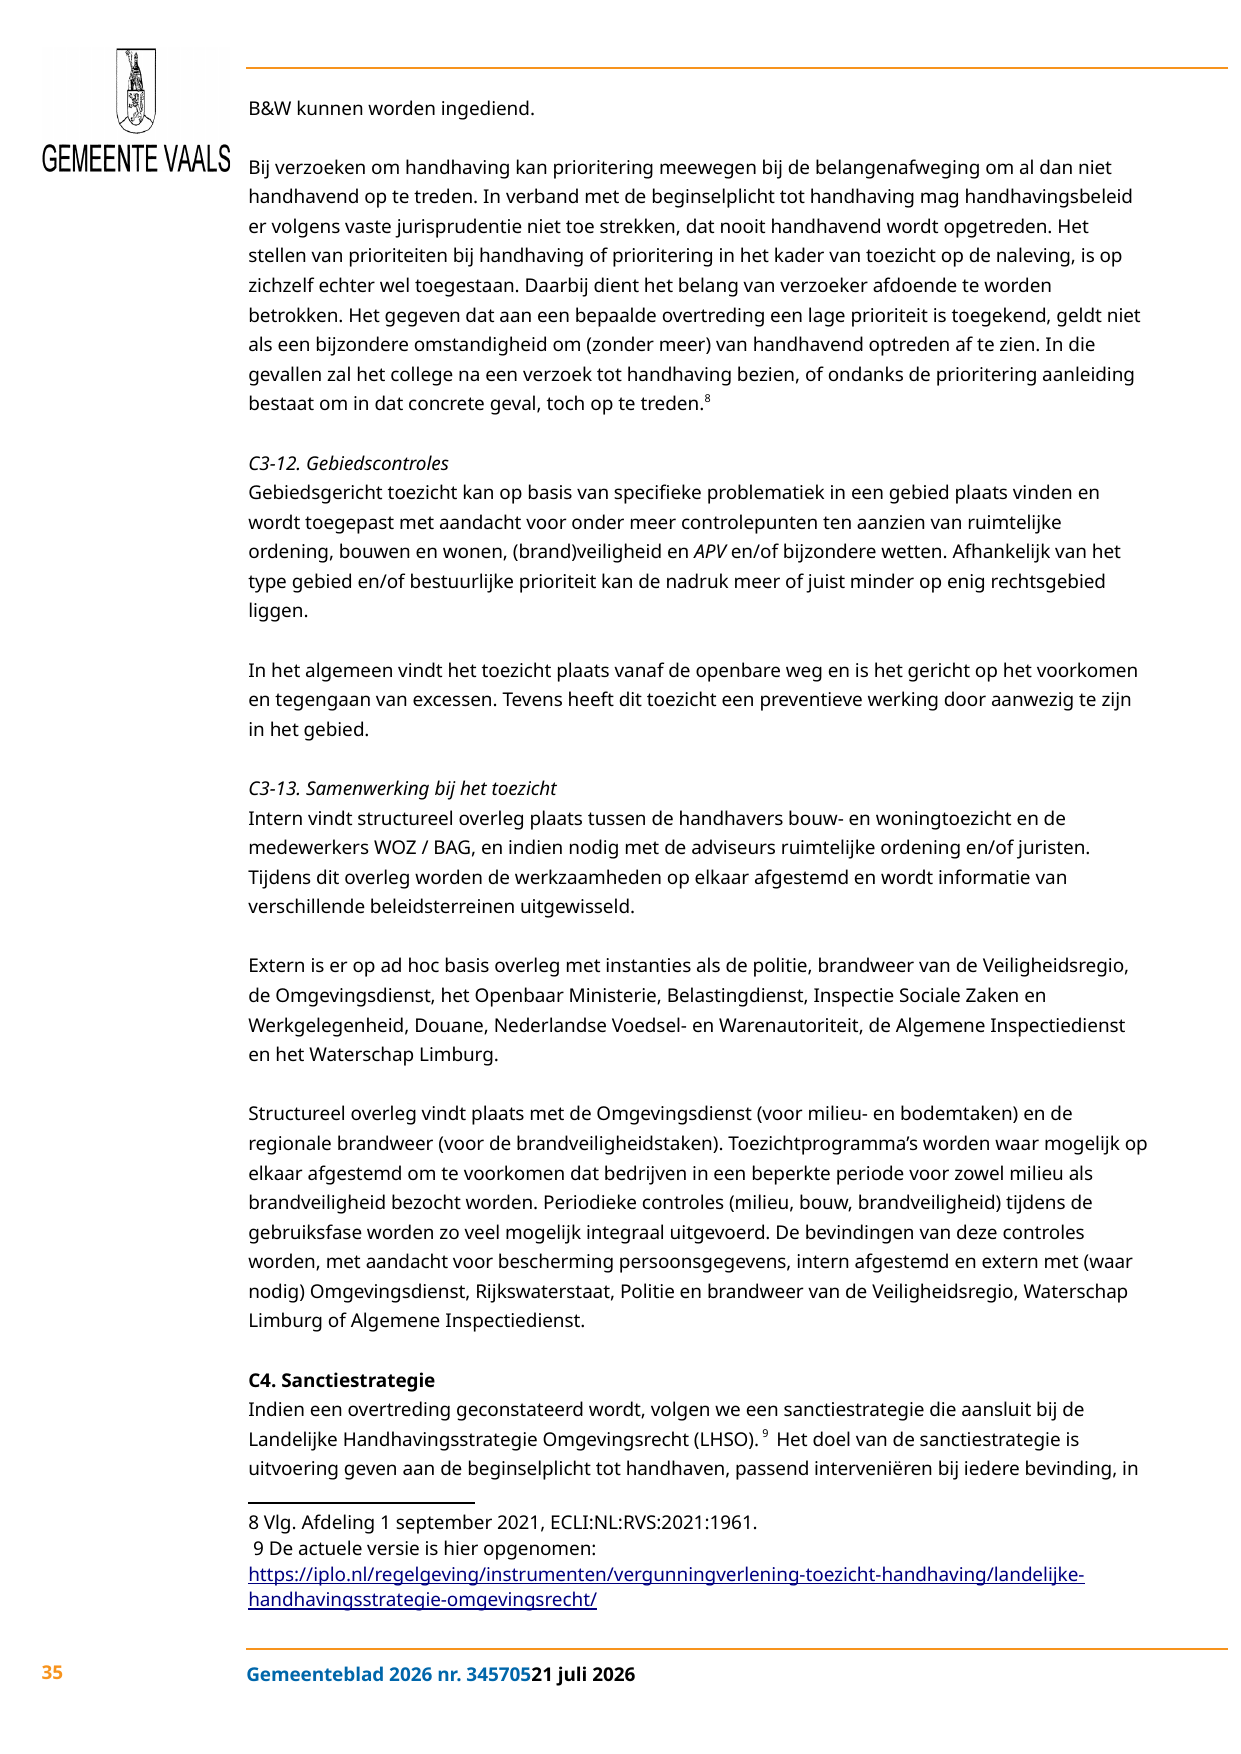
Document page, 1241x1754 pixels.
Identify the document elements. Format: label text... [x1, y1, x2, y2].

text In het algemeen vindt het toezicht plaats vanaf de openbare weg en is het gericht op het voorkomen en tegengaan van excessen. Tevens heeft dit toezicht een preventieve werking door aanwezig te zijn in het gebied. [248, 657, 1152, 742]
text De actuele versie is hier opgenomen: https://iplo.nl/regelgeving/instrumenten/vergunningverlening-toezicht-handhaving/landelijke-handhavingsstrategie-omgevingsrecht/ [248, 1535, 1152, 1612]
text C4. Sanctiestrategie [248, 1367, 1152, 1393]
text Intern vindt structureel overleg plaats tussen de handhavers bouw- en woningtoezicht en de medewerkers WOZ / BAG, en indien nodig met de adviseurs ruimtelijke ordening en/of juristen. Tijdens dit overleg worden de werkzaamheden op elkaar afgestemd en wordt informatie van verschillende beleidsterreinen uitgewisseld. [248, 805, 1152, 919]
text Bij verzoeken om handhaving kan prioritering meewegen bij de belangenafweging om al dan niet handhavend op te treden. In verband met de beginselplicht tot handhaving mag handhavingsbeleid er volgens vaste jurisprudentie niet toe strekken, dat nooit handhavend wordt opgetreden. Het stellen van prioriteiten bij handhaving of prioritering in het kader van toezicht op de naleving, is op zichzelf echter wel toegestaan. Daarbij dient het belang van verzoeker afdoende te worden betrokken. Het gegeven dat aan een bepaalde overtreding een lage prioriteit is toegekend, geldt niet als een bijzondere omstandigheid om (zonder meer) van handhavend optreden af te zien. In die gevallen zal het college na een verzoek tot handhaving bezien, of ondanks de prioritering aanleiding bestaat om in dat concrete geval, toch op te treden. [248, 154, 1152, 416]
text B&W kunnen worden ingediend. [248, 95, 1152, 121]
text Gebiedsgericht toezicht kan op basis van specifieke problematiek in een gebied plaats vinden en wordt toegepast met aandacht voor onder meer controlepunten ten aanzien van ruimtelijke ordening, bouwen en wonen, (brand)veiligheid en APV en/of bijzondere wetten. Afhankelijk van het type gebied en/of bestuurlijke prioriteit kan de nadruk meer of juist minder op enig rechtsgebied liggen. [248, 479, 1152, 623]
text C3-13. Samenwerking bij het toezicht [248, 775, 1152, 801]
text C3-12. Gebiedscontroles [248, 450, 1152, 476]
text Indien een overtreding geconstateerd wordt, volgen we een sanctiestrategie die aansluit bij de Landelijke Handhavingsstrategie Omgevingsrecht (LHSO). Het doel van de sanctiestrategie is uitvoering geven aan de beginselplicht tot handhaven, passend interveniëren bij iedere bevinding, in [248, 1396, 1152, 1481]
text Structureel overleg vindt plaats met de Omgevingsdienst (voor milieu- en bodemtaken) en de regionale brandweer (voor de brandveiligheidstaken). Toezichtprogramma’s worden waar mogelijk op elkaar afgestemd om te voorkomen dat bedrijven in een beperkte periode voor zowel milieu als brandveiligheid bezocht worden. Periodieke controles (milieu, bouw, brandveiligheid) tijdens de gebruiksfase worden zo veel mogelijk integraal uitgevoerd. De bevindingen van deze controles worden, met aandacht voor bescherming persoonsgegevens, intern afgestemd en extern met (waar nodig) Omgevingsdienst, Rijkswaterstaat, Politie en brandweer van de Veiligheidsregio, Waterschap Limburg of Algemene Inspectiedienst. [248, 1101, 1152, 1333]
text Vlg. Afdeling 1 september 2021, ECLI:NL:RVS:2021:1961. [248, 1509, 1152, 1535]
text Extern is er op ad hoc basis overleg met instanties als de politie, brandweer van de Veiligheidsregio, de Omgevingsdienst, het Openbaar Ministerie, Belastingdienst, Inspectie Sociale Zaken en Werkgelegenheid, Douane, Nederlandse Voedsel- en Warenautoriteit, de Algemene Inspectiedienst en het Waterschap Limburg. [248, 953, 1152, 1067]
picture [41, 47, 231, 172]
